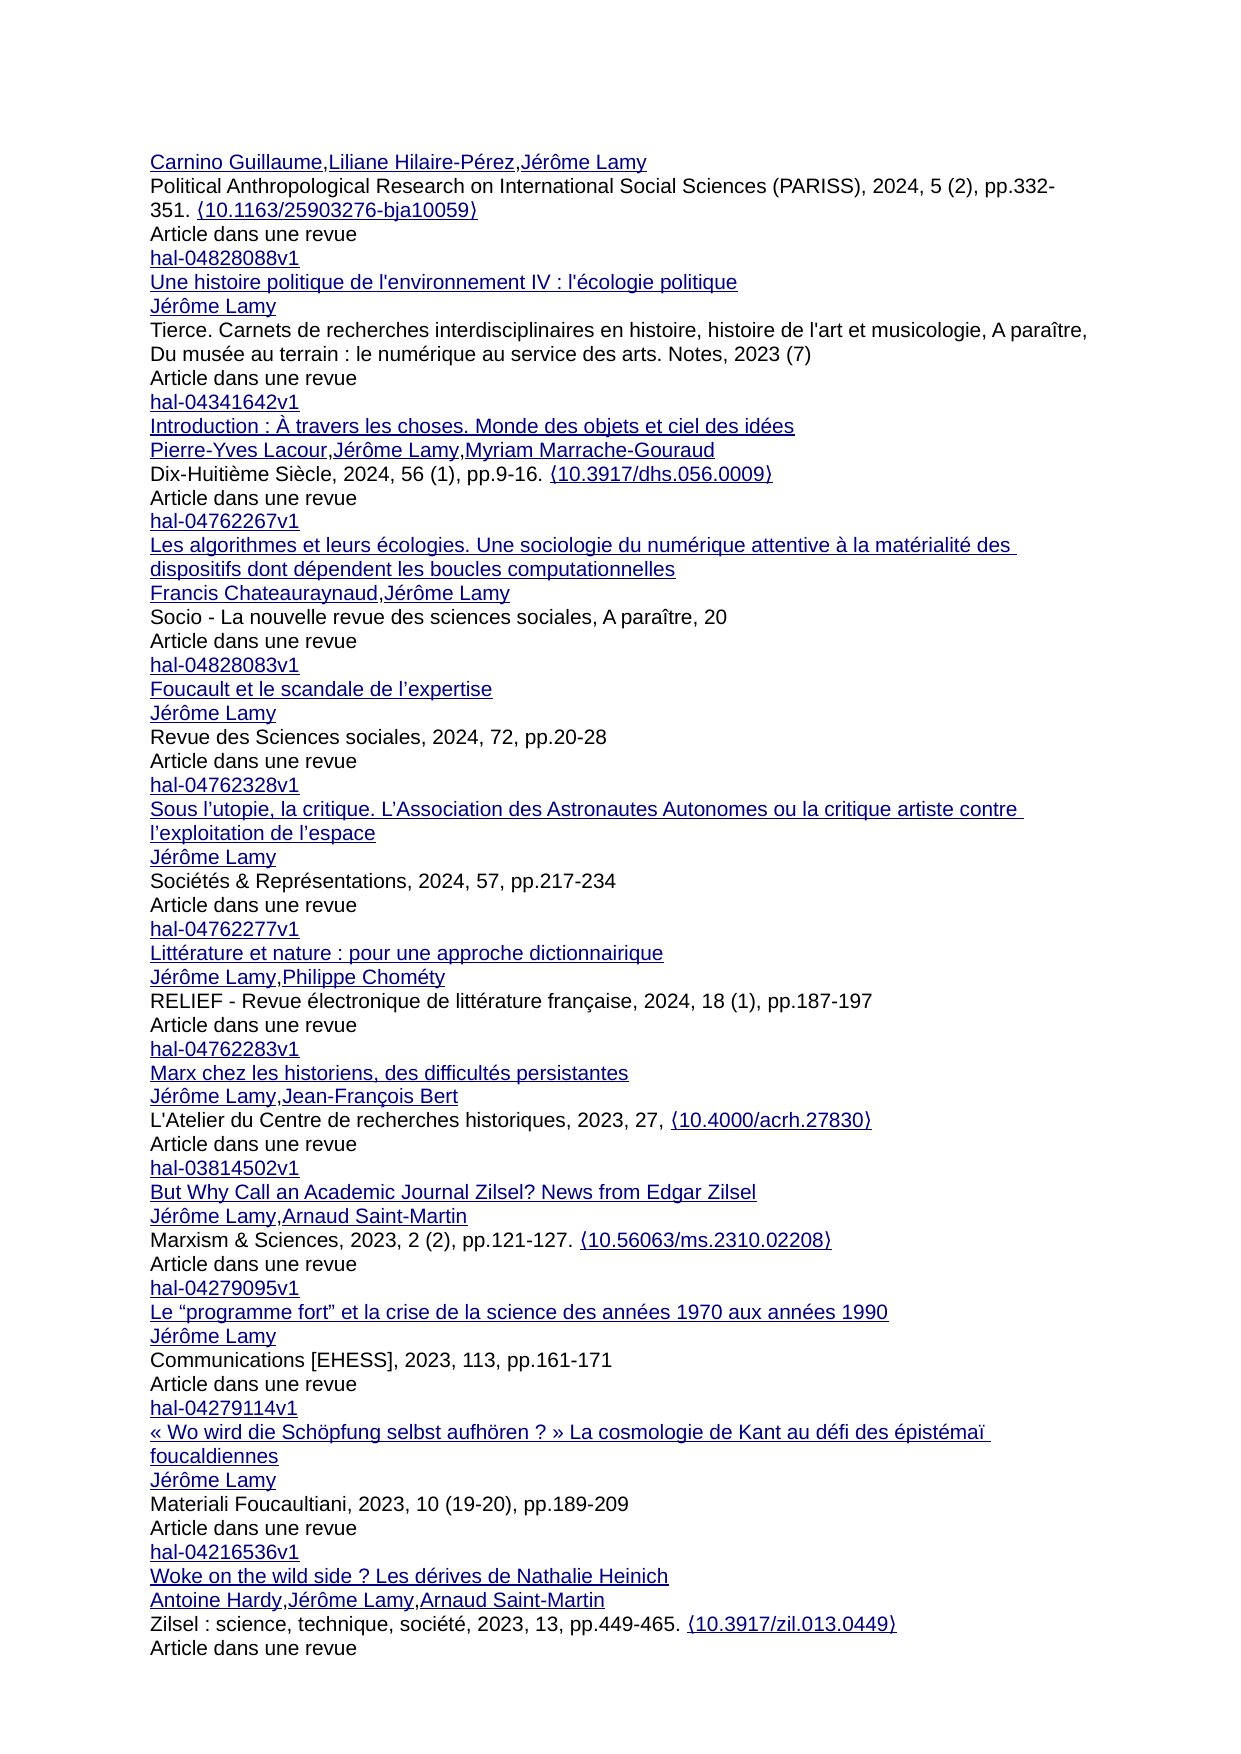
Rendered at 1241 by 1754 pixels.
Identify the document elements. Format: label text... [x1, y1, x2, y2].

table_cell Les algorithmes et leurs écologies. Une sociologie du numérique attentive à la matérialité des dispositifs dont dépendent les boucles computationnelles Francis Chateauraynaud,Jérôme Lamy Socio - La nouvelle revue des sciences sociales, A paraître, 20 Article dans une revue hal-04828083v1 [150, 533, 1090, 677]
table_cell Le “programme fort” et la crise de la science des années 1970 aux années 1990 Jérôme Lamy Communications [EHESS], 2023, 113, pp.161-171 Article dans une revue hal-04279114v1 [150, 1300, 1090, 1420]
table_cell Marx chez les historiens, des difficultés persistantes Jérôme Lamy,Jean-François Bert L'Atelier du Centre de recherches historiques, 2023, 27, ⟨10.4000/acrh.27830⟩ Article dans une revue hal-03814502v1 [150, 1060, 1090, 1180]
table_cell Introduction : À travers les choses. Monde des objets et ciel des idées Pierre-Yves Lacour,Jérôme Lamy,Myriam Marrache-Gouraud Dix-Huitième Siècle, 2024, 56 (1), pp.9-16. ⟨10.3917/dhs.056.0009⟩ Article dans une revue hal-04762267v1 [150, 414, 1090, 533]
table_cell But Why Call an Academic Journal Zilsel? News from Edgar Zilsel Jérôme Lamy,Arnaud Saint-Martin Marxism & Sciences, 2023, 2 (2), pp.121-127. ⟨10.56063/ms.2310.02208⟩ Article dans une revue hal-04279095v1 [150, 1180, 1090, 1300]
table_cell Sous l’utopie, la critique. L’Association des Astronautes Autonomes ou la critique artiste contre l’exploitation de l’espace Jérôme Lamy Sociétés & Représentations, 2024, 57, pp.217-234 Article dans une revue hal-04762277v1 [150, 797, 1090, 941]
table_cell Une histoire politique de l'environnement IV : l'écologie politique Jérôme Lamy Tierce. Carnets de recherches interdisciplinaires en histoire, histoire de l'art et musicologie, A paraître, Du musée au terrain : le numérique au service des arts. Notes, 2023 (7) Article dans une revue hal-04341642v1 [150, 270, 1090, 413]
table_cell Littérature et nature : pour une approche dictionnairique Jérôme Lamy,Philippe Chométy RELIEF - Revue électronique de littérature française, 2024, 18 (1), pp.187-197 Article dans une revue hal-04762283v1 [150, 941, 1090, 1060]
table_cell « Wo wird die Schöpfung selbst aufhören ? » La cosmologie de Kant au défi des épistémaï foucaldiennes Jérôme Lamy Materiali Foucaultiani, 2023, 10 (19-20), pp.189-209 Article dans une revue hal-04216536v1 [150, 1420, 1090, 1563]
table_cell Foucault et le scandale de l’expertise Jérôme Lamy Revue des Sciences sociales, 2024, 72, pp.20-28 Article dans une revue hal-04762328v1 [150, 677, 1090, 797]
table_cell Carnino Guillaume,Liliane Hilaire-Pérez,Jérôme Lamy Political Anthropological Research on International Social Sciences (PARISS), 2024, 5 (2), pp.332-351. ⟨10.1163/25903276-bja10059⟩ Article dans une revue hal-04828088v1 [150, 150, 1090, 270]
table_cell Woke on the wild side ? Les dérives de Nathalie Heinich Antoine Hardy,Jérôme Lamy,Arnaud Saint-Martin Zilsel : science, technique, société, 2023, 13, pp.449-465. ⟨10.3917/zil.013.0449⟩ Article dans une revue [150, 1564, 1090, 1659]
